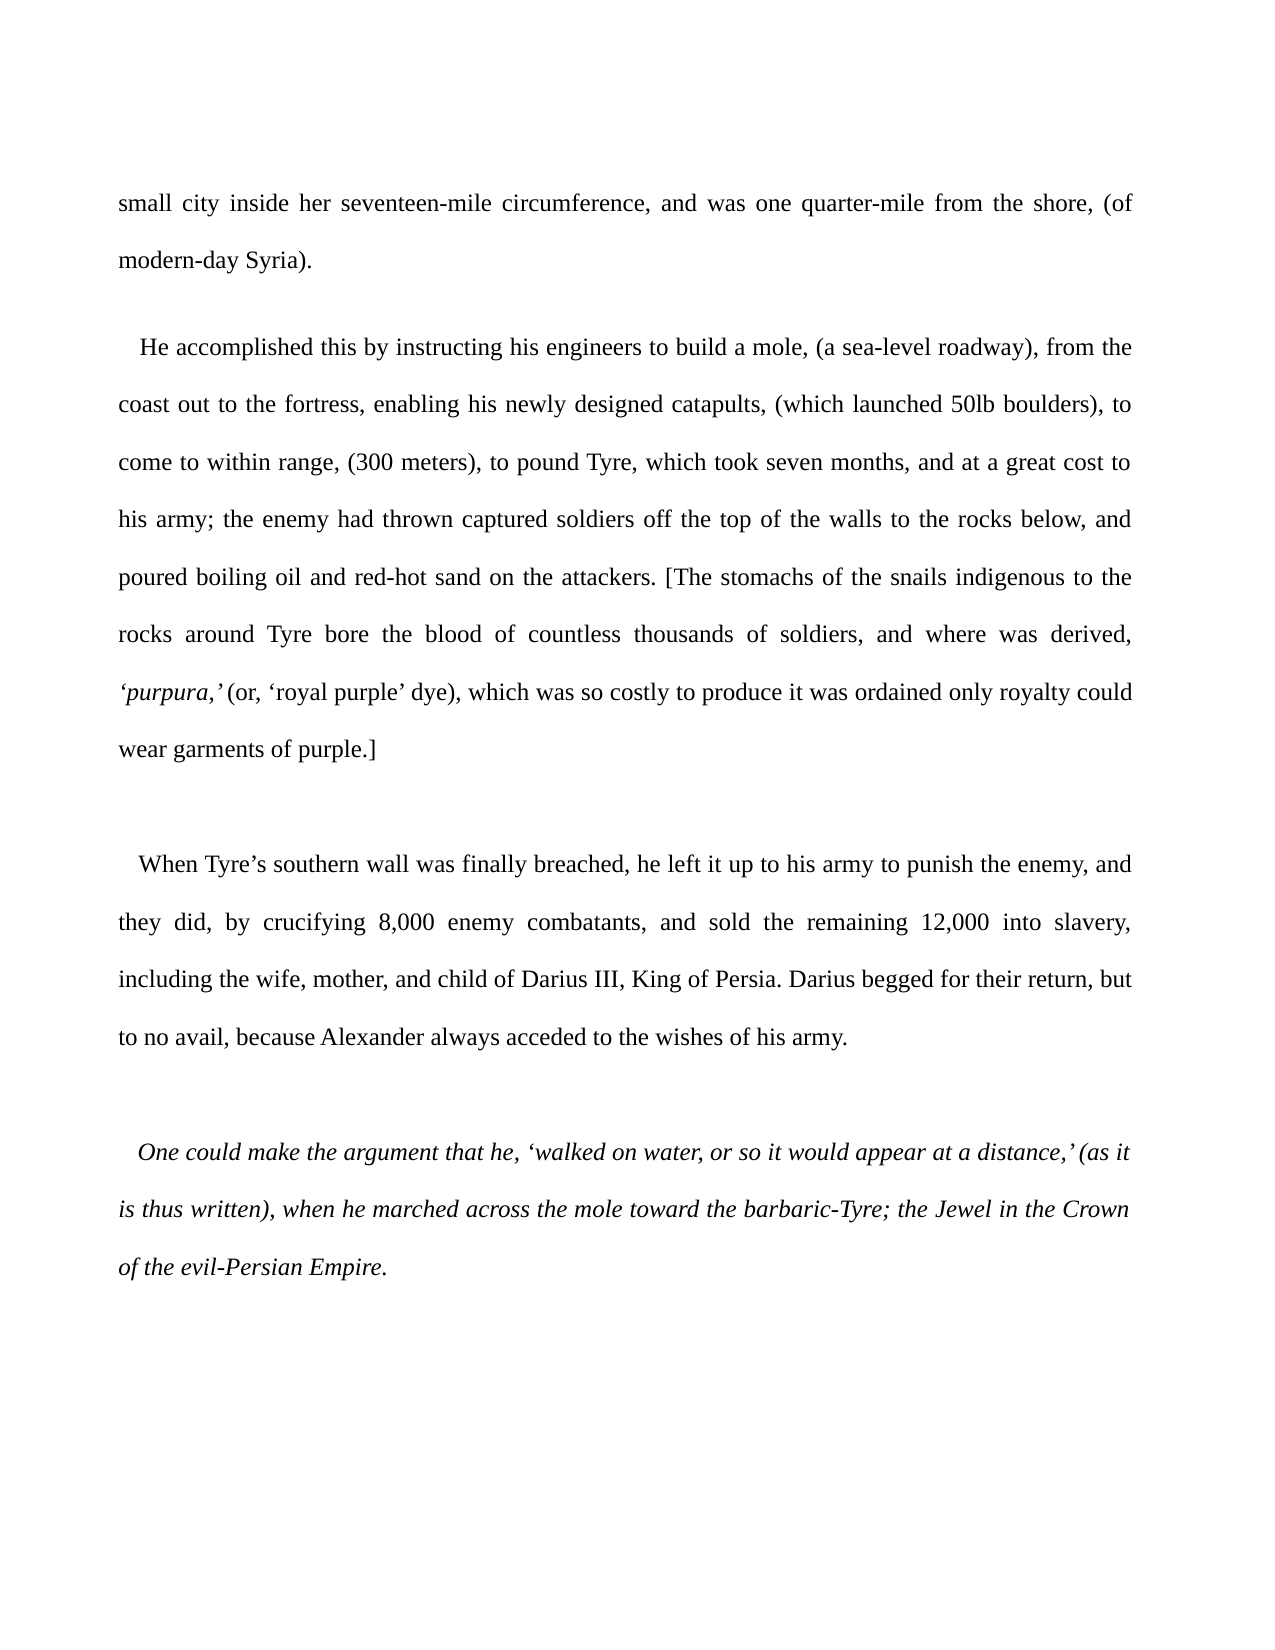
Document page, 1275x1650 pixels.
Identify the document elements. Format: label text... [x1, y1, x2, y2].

text One could make the argument that he, ‘walked on water, or so it would appear at a distance,’ (as it is thus written), when he marched across the mole toward the barbaric-Tyre; the Jewel in the Crown of the evil-Persian Empire. [118, 1137, 1133, 1280]
text When Tyre’s southern wall was finally breached, he left it up to his army to punish the enemy, and they did, by crucifying 8,000 enemy combatants, and sold the remaining 12,000 into slavery, including the wife, mother, and child of Darius III, King of Persia. Darius begged for their return, but to no avail, because Alexander always acceded to the wishes of his army. [118, 849, 1133, 1050]
text small city inside her seventeen-mile circumference, and was one quarter-mile from the shore, (of modern-day Syria). [118, 188, 1133, 274]
text He accomplished this by instructing his engineers to build a mole, (a sea-level roadway), from the coast out to the fortress, enabling his newly designed catapults, (which launched 50lb boulders), to come to within range, (300 meters), to pound Tyre, which took seven months, and at a great cost to his army; the enemy had thrown captured soldiers off the top of the walls to the rocks below, and poured boiling oil and red-hot sand on the attackers. [The stomachs of the snails indigenous to the rocks around Tyre bore the blood of countless thousands of soldiers, and where was derived, ‘purpura,’ (or, ‘royal purple’ dye), which was so costly to produce it was ordained only royalty could wear garments of purple.] [118, 332, 1133, 763]
